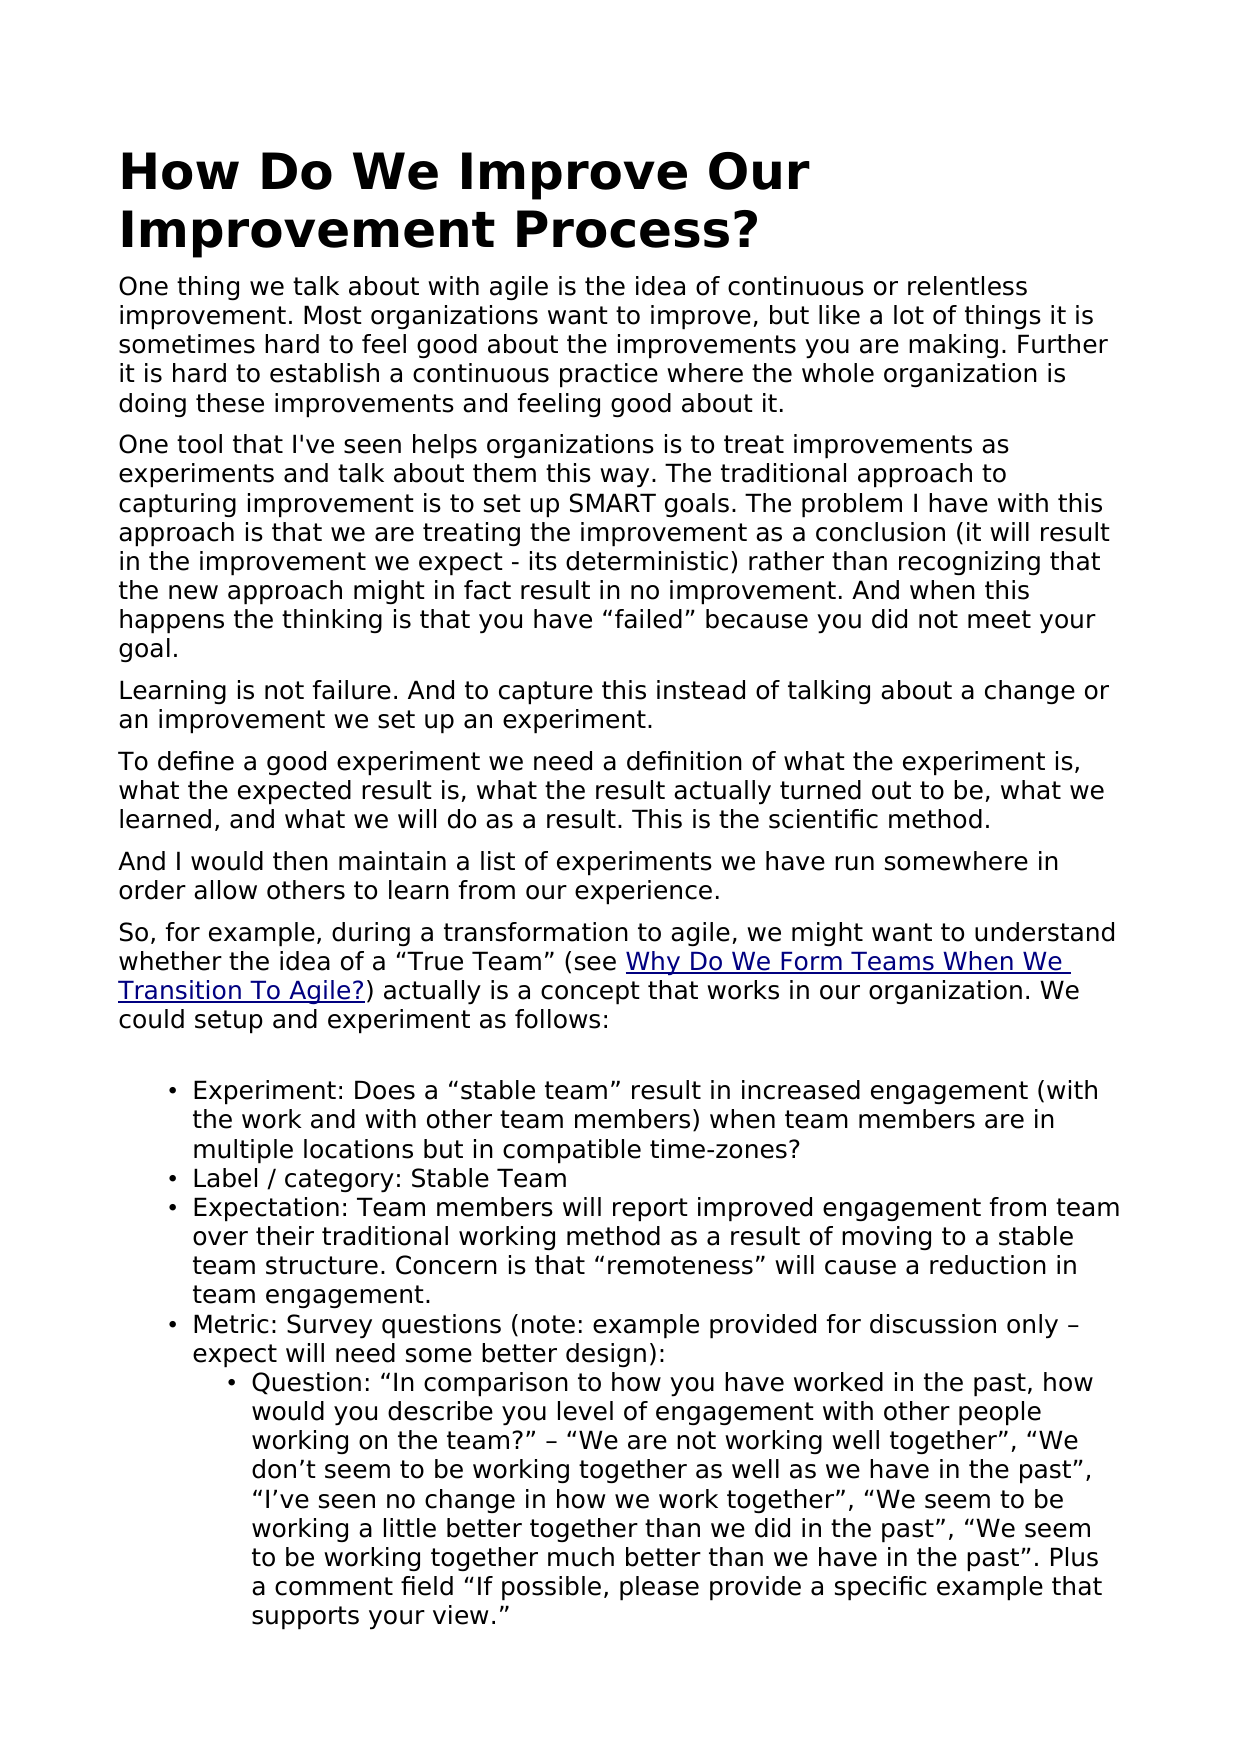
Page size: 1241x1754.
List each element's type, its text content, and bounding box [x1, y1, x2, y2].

list Label / category: Stable Team [177, 1164, 1122, 1193]
list Expectation: Team members will report improved engagement from team over their traditional working method as a result of moving to a stable team structure. Concern is that “remoteness” will cause a reduction in team engagement. [177, 1193, 1122, 1310]
text And I would then maintain a list of experiments we have run somewhere in order allow others to learn from our experience. [118, 847, 1122, 905]
list Experiment: Does a “stable team” result in increased engagement (with the work and with other team members) when team members are in multiple locations but in compatible time-zones? [177, 1077, 1122, 1164]
text To define a good experiment we need a definition of what the experiment is, what the expected result is, what the result actually turned out to be, what we learned, and what we will do as a result. This is the scientific method. [118, 747, 1122, 834]
text Learning is not failure. And to capture this instead of talking about a change or an improvement we set up an experiment. [118, 676, 1122, 734]
subtitle How Do We Improve Our Improvement Process? [118, 143, 1122, 259]
text So, for example, during a transformation to agile, we might want to understand whether the idea of a “True Team” (see Why Do We Form Teams When We Transition To Agile?) actually is a concept that works in our organization. We could setup and experiment as follows: [118, 918, 1122, 1034]
list Metric: Survey questions (note: example provided for discussion only – expect will need some better design): [177, 1310, 1122, 1368]
list Question: “In comparison to how you have worked in the past, how would you describe you level of engagement with other people working on the team?” – “We are not working well together”, “We don’t seem to be working together as well as we have in the past”, “I’ve seen no change in how we work together”, “We seem to be working a little better together than we did in the past”, “We seem to be working together much better than we have in the past”. Plus a comment field “If possible, please provide a specific example that supports your view.” [236, 1368, 1122, 1631]
text One tool that I've seen helps organizations is to treat improvements as experiments and talk about them this way. The traditional approach to capturing improvement is to set up SMART goals. The problem I have with this approach is that we are treating the improvement as a conclusion (it will result in the improvement we expect - its deterministic) rather than recognizing that the new approach might in fact result in no improvement. And when this happens the thinking is that you have “failed” because you did not meet your goal. [118, 430, 1122, 664]
text One thing we talk about with agile is the idea of continuous or relentless improvement. Most organizations want to improve, but like a lot of things it is sometimes hard to feel good about the improvements you are making. Further it is hard to establish a continuous practice where the whole organization is doing these improvements and feeling good about it. [118, 272, 1122, 418]
